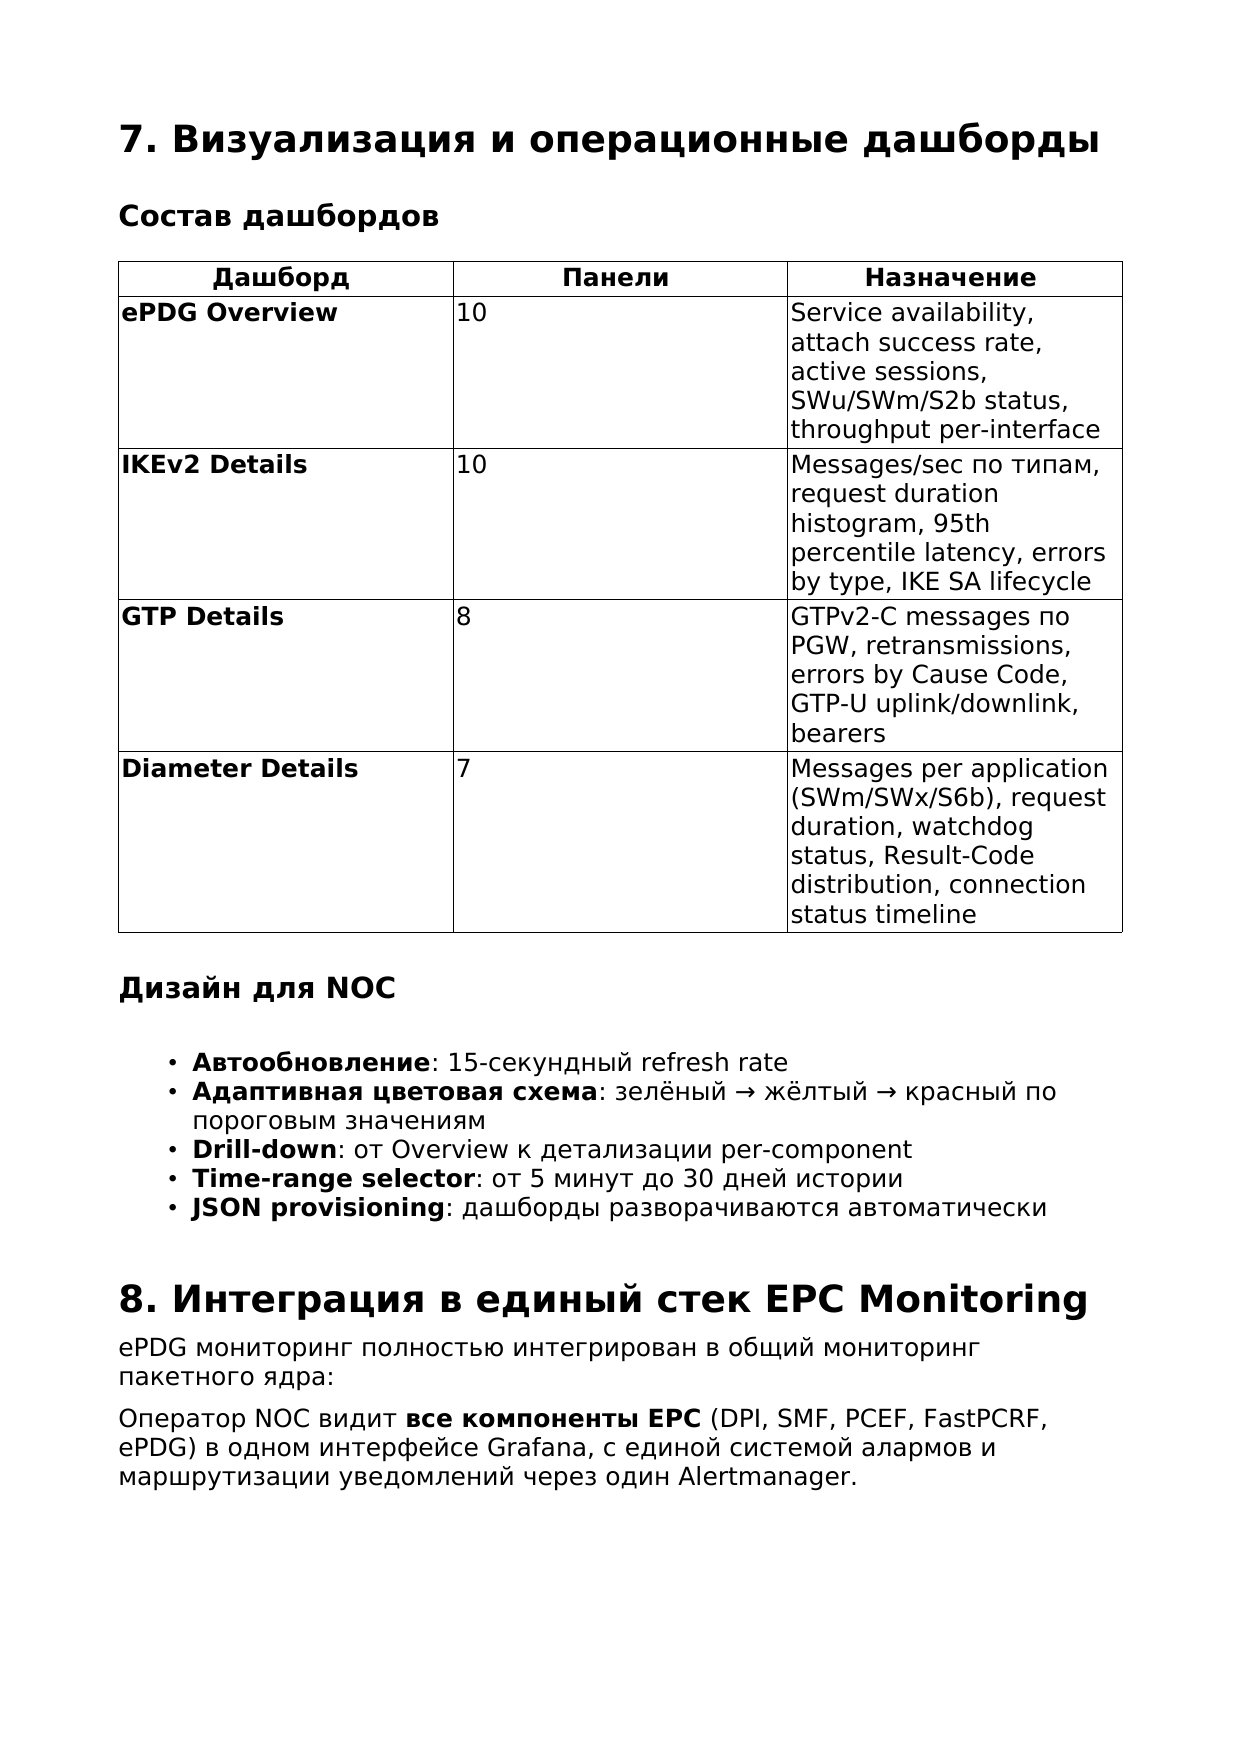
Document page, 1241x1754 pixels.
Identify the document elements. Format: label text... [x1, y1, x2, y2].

table_cell GTP Details [119, 600, 453, 751]
table_cell IKEv2 Details [119, 449, 453, 599]
subtitle 7. Визуализация и операционные дашборды [118, 118, 1122, 162]
table_cell Diameter Details [119, 752, 453, 932]
table_header Дашборд [119, 262, 453, 296]
table_cell Messages per application (SWm/SWx/S6b), request duration, watchdog status, Result-Code distribution, connection status timeline [788, 752, 1122, 932]
text ePDG мониторинг полностью интегрирован в общий мониторинг пакетного ядра: [118, 1333, 1122, 1392]
subtitle Дизайн для NOC [118, 972, 1122, 1006]
list Адаптивная цветовая схема: зелёный → жёлтый → красный по пороговым значениям [177, 1077, 1122, 1135]
table_cell 8 [454, 600, 787, 751]
list Автообновление: 15-секундный refresh rate [177, 1048, 1122, 1077]
table_cell Service availability, attach success rate, active sessions, SWu/SWm/S2b status, throughput per-interface [788, 297, 1122, 447]
table_cell 10 [454, 449, 787, 599]
table_header Панели [454, 262, 787, 296]
table_cell 7 [454, 752, 787, 932]
subtitle 8. Интеграция в единый стек EPC Monitoring [118, 1277, 1122, 1321]
list Time-range selector: от 5 минут до 30 дней истории [177, 1164, 1122, 1193]
table_cell ePDG Overview [119, 297, 453, 447]
list Drill-down: от Overview к детализации per-component [177, 1135, 1122, 1164]
table_cell GTPv2-C messages по PGW, retransmissions, errors by Cause Code, GTP-U uplink/downlink, bearers [788, 600, 1122, 751]
table_cell 10 [454, 297, 787, 447]
text Оператор NOC видит все компоненты EPC (DPI, SMF, PCEF, FastPCRF, ePDG) в одном интерфейсе Grafana, с единой системой алармов и маршрутизации уведомлений через один Alertmanager. [118, 1404, 1122, 1492]
list JSON provisioning: дашборды разворачиваются автоматически [177, 1193, 1122, 1223]
table_cell Messages/sec по типам, request duration histogram, 95th percentile latency, errors by type, IKE SA lifecycle [788, 449, 1122, 599]
table_header Назначение [788, 262, 1122, 296]
subtitle Состав дашбордов [118, 199, 1122, 233]
